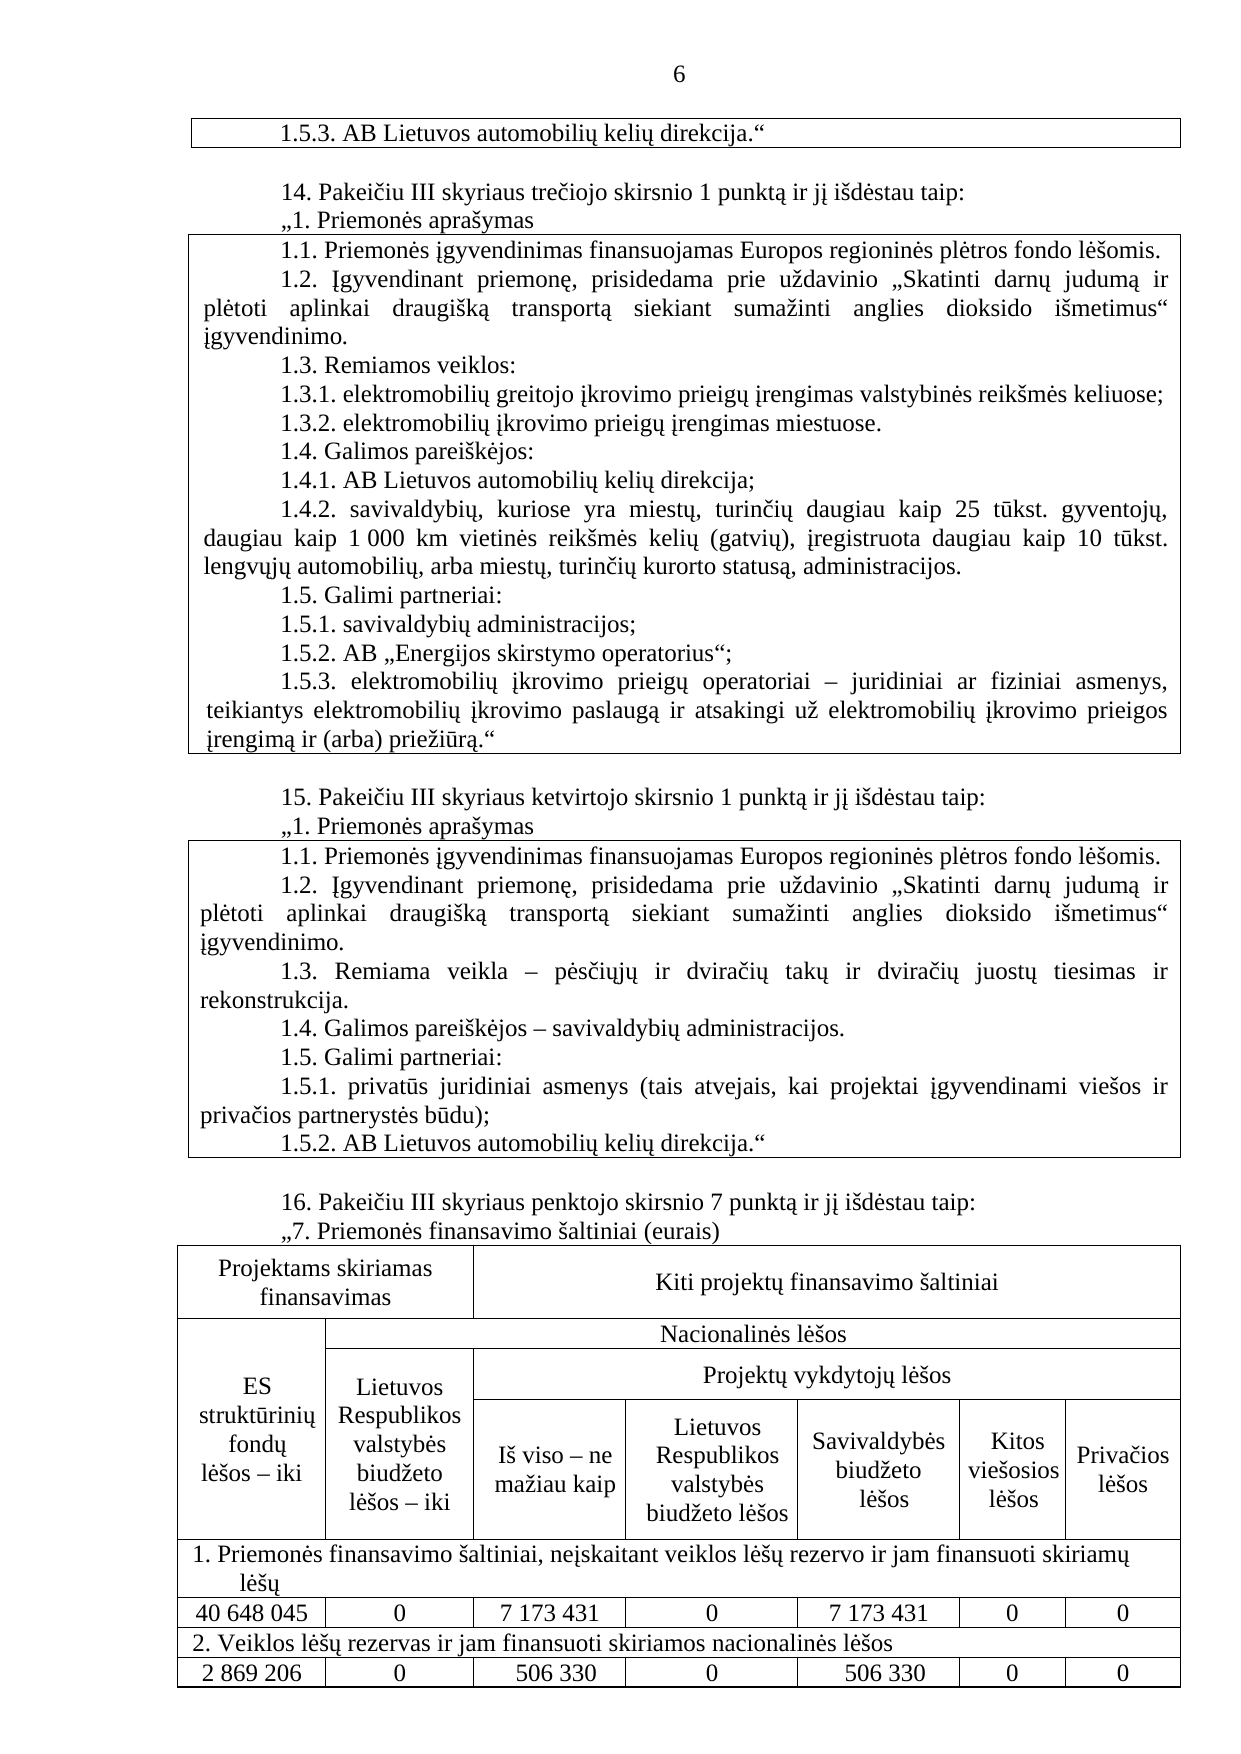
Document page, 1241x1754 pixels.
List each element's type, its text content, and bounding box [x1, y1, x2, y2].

text „1. Priemonės aprašymas [177, 205, 1181, 234]
table_cell 0 [626, 1598, 797, 1627]
table_cell 1.2. Įgyvendinant priemonę, prisidedama prie uždavinio „Skatinti darnų judumą ir plėtoti aplinkai draugišką transportą siekiant sumažinti anglies dioksido išmetimus“ įgyvendinimo. [189, 264, 1180, 350]
table_header 1.1. Priemonės įgyvendinimas finansuojamas Europos regioninės plėtros fondo lėšomis. [189, 235, 1180, 264]
table_header 1.1. Priemonės įgyvendinimas finansuojamas Europos regioninės plėtros fondo lėšomis. [189, 841, 1180, 870]
table_cell 1.3. Remiama veikla – pėsčiųjų ir dviračių takų ir dviračių juostų tiesimas ir rekonstrukcija. [189, 956, 1180, 1013]
table_cell Nacionalinės lėšos [326, 1319, 1180, 1348]
table_cell 1.4. Galimos pareiškėjos – savivaldybių administracijos. [189, 1014, 1180, 1042]
table_cell 1.3. Remiamos veiklos: 1.3.1. elektromobilių greitojo įkrovimo prieigų įrengimas valstybinės reikšmės keliuose; 1.3.2. elektromobilių įkrovimo prieigų įrengimas miestuose. [189, 350, 1180, 436]
table_cell 1.5. Galimi partneriai: 1.5.1. privatūs juridiniai asmenys (tais atvejais, kai projektai įgyvendinami viešos ir privačios partnerystės būdu); 1.5.2. AB Lietuvos automobilių kelių direkcija.“ [189, 1042, 1180, 1157]
table_cell 506 330 [798, 1658, 959, 1686]
table_cell 2. Veiklos lėšų rezervas ir jam finansuoti skiriamos nacionalinės lėšos [178, 1628, 1180, 1657]
table_cell 0 [1066, 1598, 1180, 1627]
text 14. Pakeičiu III skyriaus trečiojo skirsnio 1 punktą ir jį išdėstau taip: [177, 177, 1181, 205]
table_cell Kitos viešosios lėšos [960, 1400, 1065, 1538]
table_cell 0 [326, 1658, 473, 1686]
text „1. Priemonės aprašymas [177, 811, 1181, 840]
table_header Kiti projektų finansavimo šaltiniai [474, 1246, 1180, 1318]
table_cell 1.5.3. AB Lietuvos automobilių kelių direkcija.“ [192, 119, 1180, 147]
table_cell 7 173 431 [798, 1598, 959, 1627]
table_cell Lietuvos Respublikos valstybės biudžeto lėšos [626, 1400, 797, 1538]
table_cell 0 [960, 1598, 1065, 1627]
table_cell 7 173 431 [474, 1598, 625, 1627]
text 16. Pakeičiu III skyriaus penktojo skirsnio 7 punktą ir jį išdėstau taip: [177, 1187, 1181, 1216]
table_cell 1.2. Įgyvendinant priemonę, prisidedama prie uždavinio „Skatinti darnų judumą ir plėtoti aplinkai draugišką transportą siekiant sumažinti anglies dioksido išmetimus“ įgyvendinimo. [189, 870, 1180, 956]
table_cell ES struktūrinių fondų lėšos – iki [178, 1319, 325, 1538]
table_cell 0 [326, 1598, 473, 1627]
table_cell Iš viso – ne mažiau kaip [474, 1400, 625, 1538]
table_cell Privačios lėšos [1066, 1400, 1180, 1538]
table_cell Projektų vykdytojų lėšos [474, 1349, 1180, 1399]
text 15. Pakeičiu III skyriaus ketvirtojo skirsnio 1 punktą ir jį išdėstau taip: [177, 782, 1181, 811]
table_cell 0 [960, 1658, 1065, 1686]
text „7. Priemonės finansavimo šaltiniai (eurais) [177, 1216, 1181, 1244]
table_cell 1.5. Galimi partneriai: 1.5.1. savivaldybių administracijos; 1.5.2. AB „Energijos skirstymo operatorius“; 1.5.3. elektromobilių įkrovimo prieigų operatoriai – juridiniai ar fiziniai asmenys, teikiantys elektromobilių įkrovimo paslaugą ir atsakingi už elektromobilių įkrovimo prieigos įrengimą ir (arba) priežiūrą.“ [189, 580, 1180, 753]
table_cell 2 869 206 [178, 1658, 325, 1686]
table_cell Lietuvos Respublikos valstybės biudžeto lėšos – iki [326, 1349, 473, 1538]
table_cell 0 [626, 1658, 797, 1686]
table_cell 1. Priemonės finansavimo šaltiniai, neįskaitant veiklos lėšų rezervo ir jam finansuoti skiriamų lėšų [178, 1540, 1180, 1597]
table_cell 506 330 [474, 1658, 625, 1686]
table_header Projektams skiriamas finansavimas [178, 1246, 473, 1318]
table_cell 1.4. Galimos pareiškėjos: 1.4.1. AB Lietuvos automobilių kelių direkcija; 1.4.2. savivaldybių, kuriose yra miestų, turinčių daugiau kaip 25 tūkst. gyventojų, daugiau kaip 1 000 km vietinės reikšmės kelių (gatvių), įregistruota daugiau kaip 10 tūkst. lengvųjų automobilių, arba miestų, turinčių kurorto statusą, administracijos. [189, 436, 1180, 580]
table_cell 40 648 045 [178, 1598, 325, 1627]
table_cell 0 [1066, 1658, 1180, 1686]
table_cell Savivaldybės biudžeto lėšos [798, 1400, 959, 1538]
